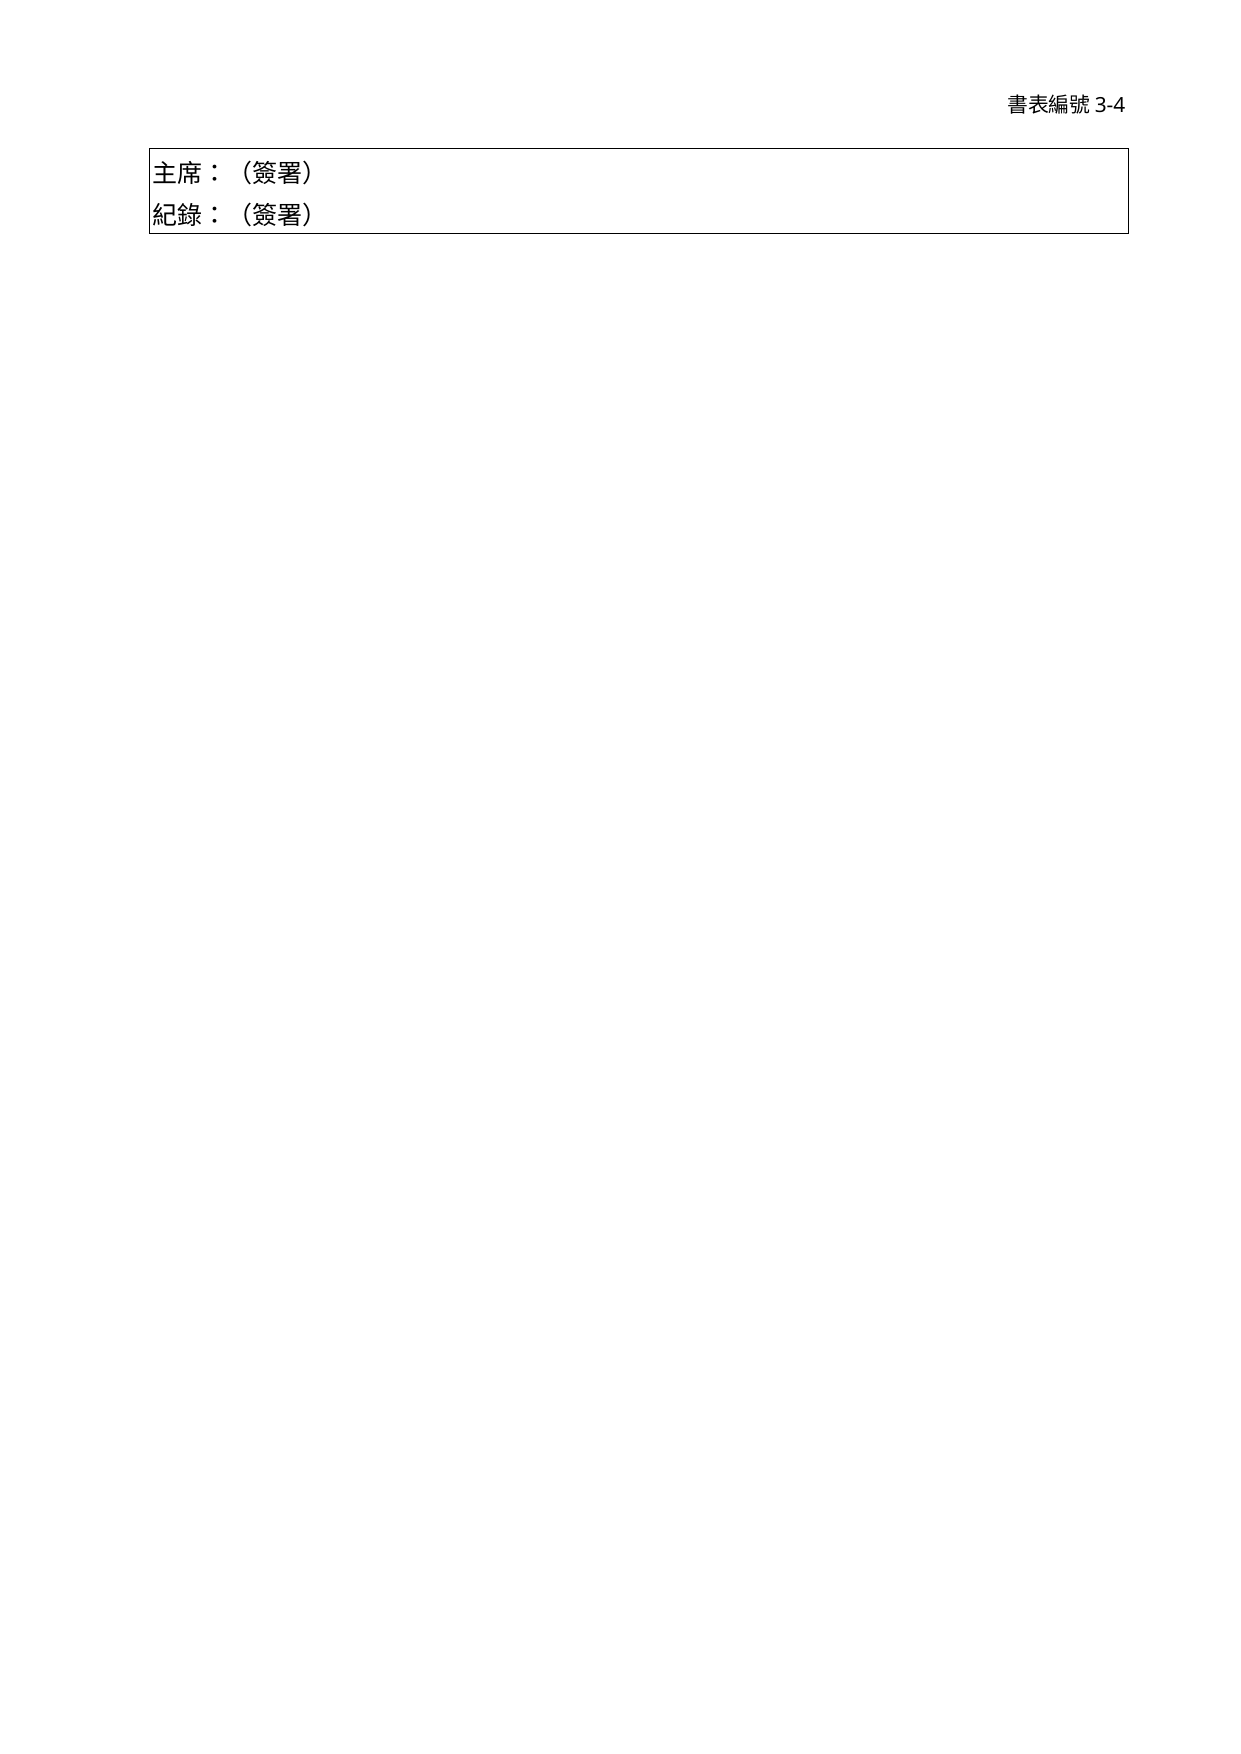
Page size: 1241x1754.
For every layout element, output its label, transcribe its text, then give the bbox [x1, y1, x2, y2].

table_header 主席：（簽署） 紀錄：（簽署） [150, 149, 1128, 232]
